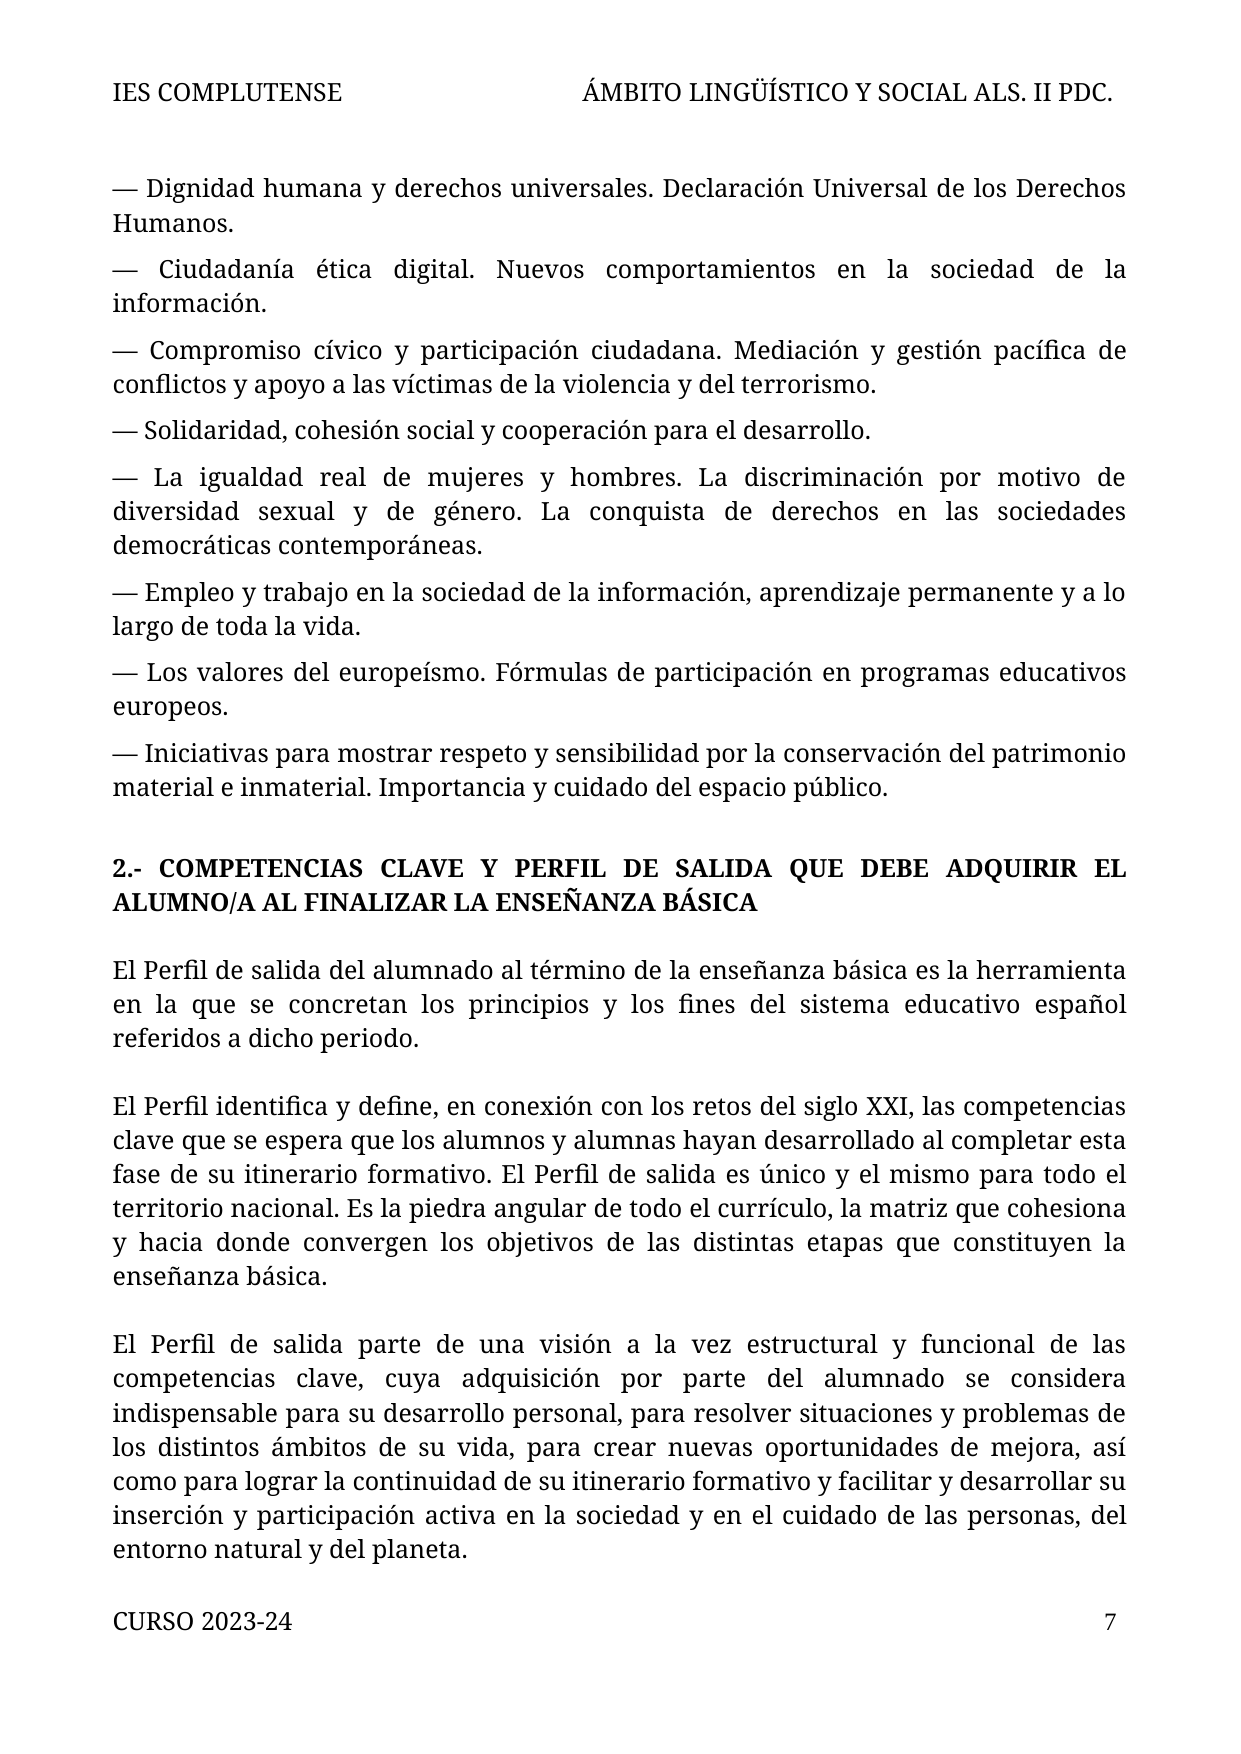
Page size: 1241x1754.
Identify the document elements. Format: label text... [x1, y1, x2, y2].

text El Perfil de salida parte de una visión a la vez estructural y funcional de las competencias clave, cuya adquisición por parte del alumnado se considera indispensable para su desarrollo personal, para resolver situaciones y problemas de los distintos ámbitos de su vida, para crear nuevas oportunidades de mejora, así como para lograr la continuidad de su itinerario formativo y facilitar y desarrollar su inserción y participación activa en la sociedad y en el cuidado de las personas, del entorno natural y del planeta. [112, 1327, 1128, 1566]
text — Dignidad humana y derechos universales. Declaración Universal de los Derechos Humanos. [112, 171, 1128, 239]
text — Solidaridad, cohesión social y cooperación para el desarrollo. [112, 413, 1128, 447]
text — Empleo y trabajo en la sociedad de la información, aprendizaje permanente y a lo largo de toda la vida. [112, 574, 1128, 642]
text — Iniciativas para mostrar respeto y sensibilidad por la conservación del patrimonio material e inmaterial. Importancia y cuidado del espacio público. [112, 736, 1128, 804]
text El Perfil identifica y define, en conexión con los retos del siglo XXI, las competencias clave que se espera que los alumnos y alumnas hayan desarrollado al completar esta fase de su itinerario formativo. El Perfil de salida es único y el mismo para todo el territorio nacional. Es la piedra angular de todo el currículo, la matriz que cohesiona y hacia donde convergen los objetivos de las distintas etapas que constituyen la enseñanza básica. [112, 1089, 1128, 1293]
text El Perfil de salida del alumnado al término de la enseñanza básica es la herramienta en la que se concretan los principios y los fines del sistema educativo español referidos a dicho periodo. [112, 952, 1128, 1054]
text — La igualdad real de mujeres y hombres. La discriminación por motivo de diversidad sexual y de género. La conquista de derechos en las sociedades democráticas contemporáneas. [112, 459, 1128, 562]
subtitle 2.- COMPETENCIAS CLAVE Y PERFIL DE SALIDA QUE DEBE ADQUIRIR EL ALUMNO/A AL FINALIZAR LA ENSEÑANZA BÁSICA [112, 850, 1128, 918]
text — Ciudadanía ética digital. Nuevos comportamientos en la sociedad de la información. [112, 252, 1128, 320]
text — Compromiso cívico y participación ciudadana. Mediación y gestión pacífica de conflictos y apoyo a las víctimas de la violencia y del terrorismo. [112, 332, 1128, 401]
text — Los valores del europeísmo. Fórmulas de participación en programas educativos europeos. [112, 655, 1128, 723]
